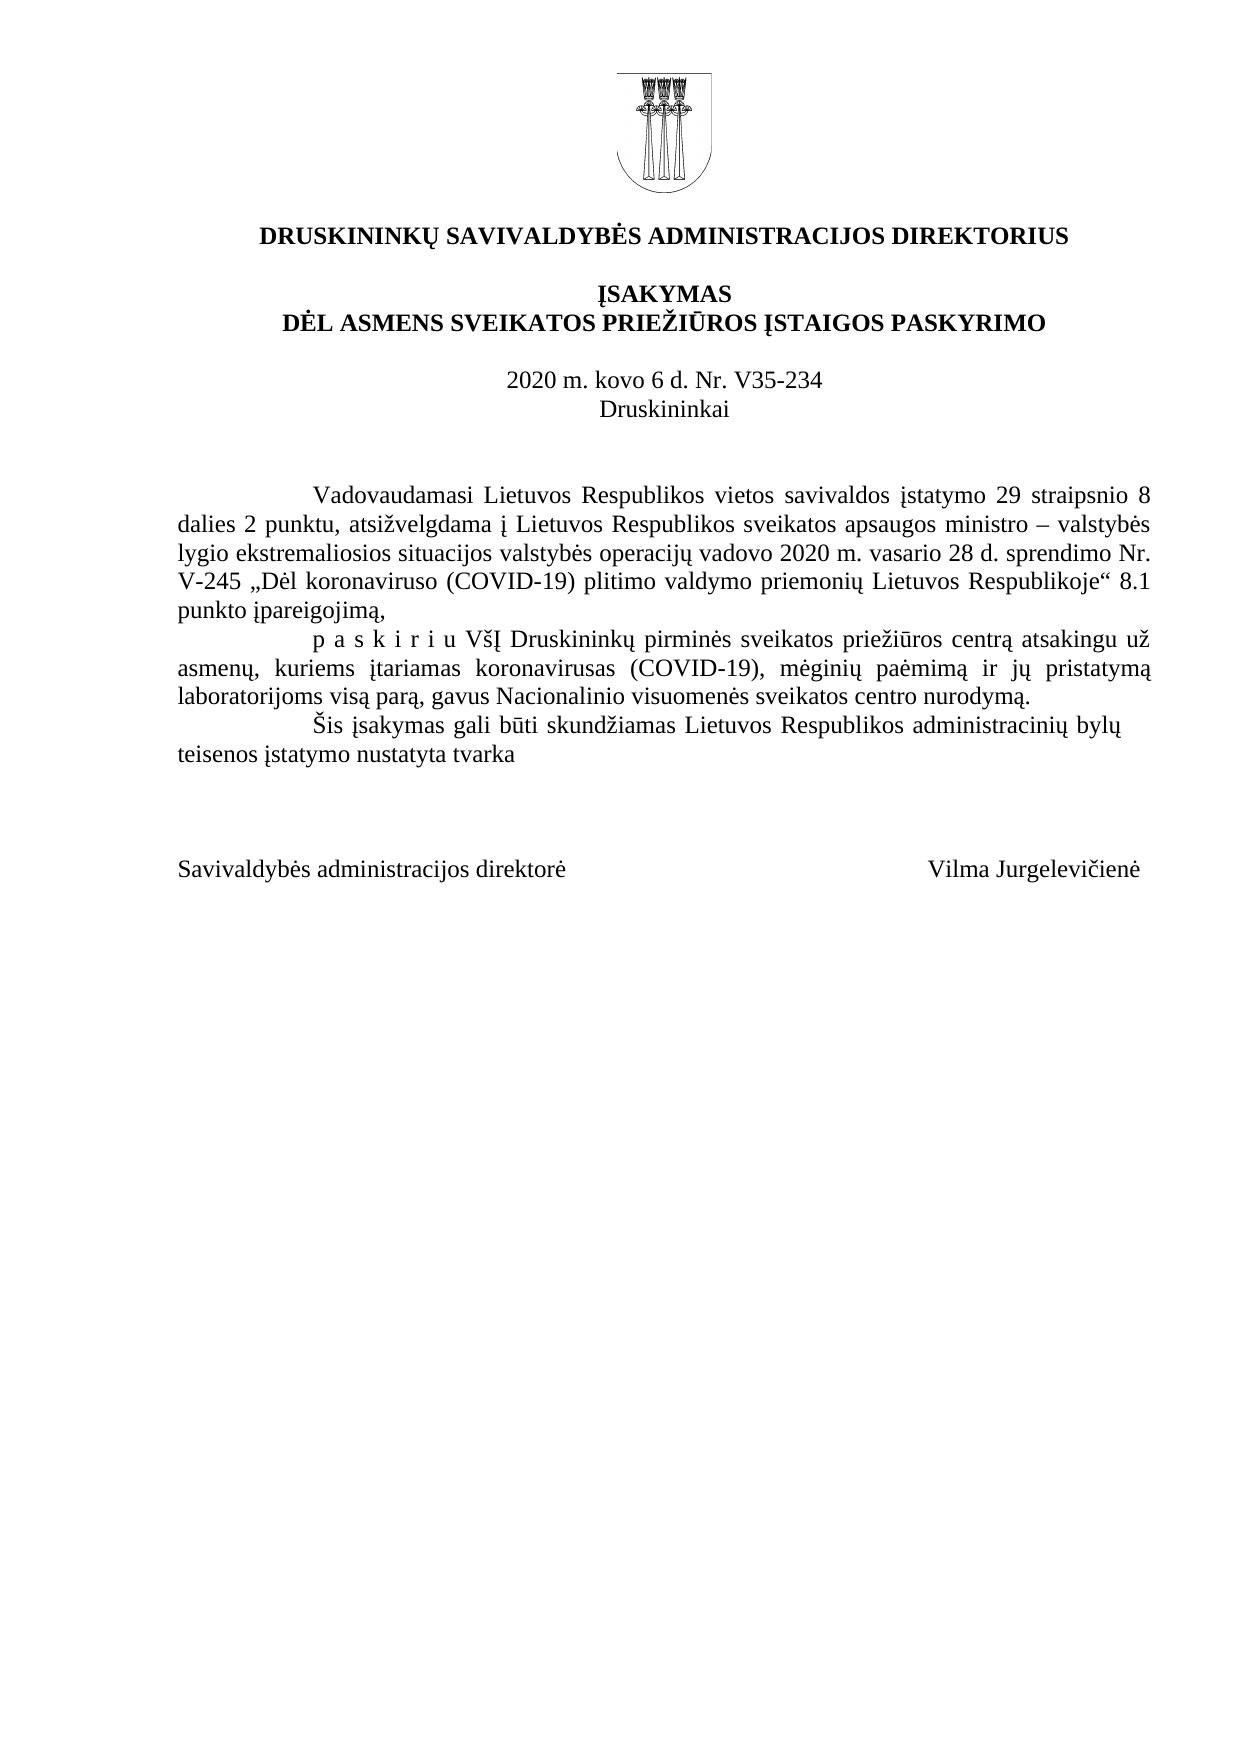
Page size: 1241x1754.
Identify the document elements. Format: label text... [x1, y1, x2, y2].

text Savivaldybės administracijos direktorė Vilma Jurgelevičienė [177, 854, 1152, 883]
text Druskininkai [177, 394, 1152, 423]
text Vadovaudamasi Lietuvos Respublikos vietos savivaldos įstatymo 29 straipsnio 8 dalies 2 punktu, atsižvelgdama į Lietuvos Respublikos sveikatos apsaugos ministro – valstybės lygio ekstremaliosios situacijos valstybės operacijų vadovo 2020 m. vasario 28 d. sprendimo Nr. V-245 „Dėl koronaviruso (COVID-19) plitimo valdymo priemonių Lietuvos Respublikoje“ 8.1 punkto įpareigojimą, [177, 480, 1152, 624]
text p a s k i r i u VšĮ Druskininkų pirminės sveikatos priežiūros centrą atsakingu už asmenų, kuriems įtariamas koronavirusas (COVID-19), mėginių paėmimą ir jų pristatymą laboratorijoms visą parą, gavus Nacionalinio visuomenės sveikatos centro nurodymą. [177, 624, 1152, 710]
text Šis įsakymas gali būti skundžiamas Lietuvos Respublikos administracinių bylų teisenos įstatymo nustatyta tvarka [177, 710, 1122, 768]
text DĖL ASMENS SVEIKATOS PRIEŽIŪROS ĮSTAIGOS PASKYRIMO [177, 308, 1152, 336]
text DRUSKININKŲ SAVIVALDYBĖS ADMINISTRACIJOS DIREKTORIUS [177, 221, 1152, 250]
text ĮSAKYMAS [177, 279, 1152, 308]
text 2020 m. kovo 6 d. Nr. V35-234 [177, 365, 1152, 394]
